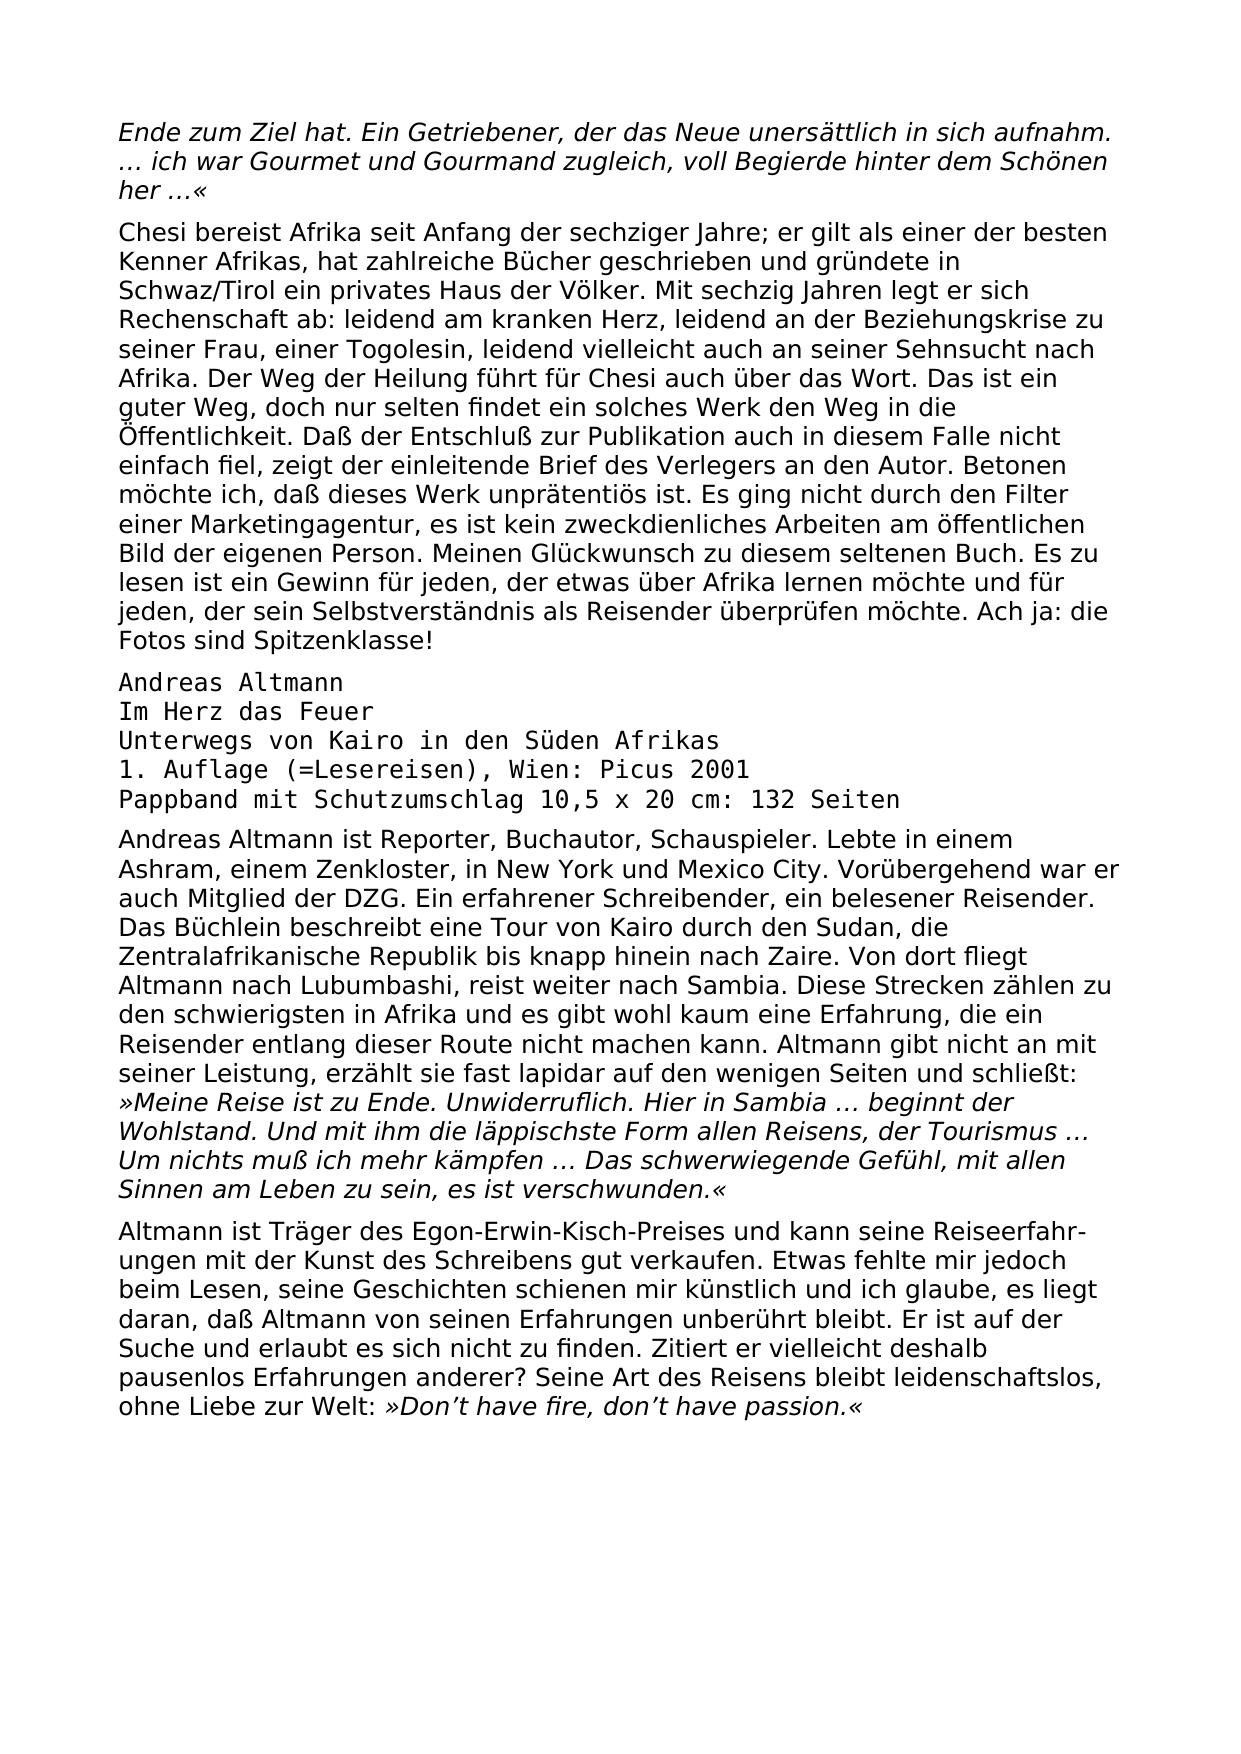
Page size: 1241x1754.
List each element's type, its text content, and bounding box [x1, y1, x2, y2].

text Andreas Altmann ist Reporter, Buchautor, Schauspieler. Lebte in einem Ashram, einem Zenkloster, in New York und Mexico City. Vorübergehend war er auch Mitglied der DZG. Ein erfahrener Schreibender, ein belesener Reisender. Das Büchlein beschreibt eine Tour von Kairo durch den Sudan, die Zentralafrikanische Republik bis knapp hinein nach Zaire. Von dort fliegt Altmann nach Lubumbashi, reist weiter nach Sambia. Diese Strecken zählen zu den schwierigsten in Afrika und es gibt wohl kaum eine Erfahrung, die ein Reisender entlang dieser Route nicht machen kann. Altmann gibt nicht an mit seiner Leistung, erzählt sie fast lapidar auf den wenigen Seiten und schließt: »Meine Reise ist zu Ende. Unwiderruflich. Hier in Sambia … beginnt der Wohlstand. Und mit ihm die läppischste Form allen Reisens, der Tourismus … Um nichts muß ich mehr kämpfen … Das schwerwiegende Gefühl, mit allen Sinnen am Leben zu sein, es ist verschwunden.« [118, 826, 1122, 1205]
text Altmann ist Träger des Egon-Erwin-Kisch-Preises und kann seine Reiseerfahr­ungen mit der Kunst des Schreibens gut verkaufen. Etwas fehlte mir jedoch beim Lesen, seine Geschichten schienen mir künstlich und ich glaube, es liegt daran, daß Altmann von seinen Erfahrungen unberührt bleibt. Er ist auf der Suche und erlaubt es sich nicht zu finden. Zitiert er vielleicht deshalb pausenlos Erfahrungen anderer? Seine Art des Reisens bleibt leidenschaftslos, ohne Liebe zur Welt: »Don’t have fire, don’t have passion.« [118, 1217, 1122, 1422]
text Chesi bereist Afrika seit Anfang der sechziger Jahre; er gilt als einer der besten Kenner Afrikas, hat zahlreiche Bücher geschrieben und gründete in Schwaz/Tirol ein privates Haus der Völker. Mit sechzig Jahren legt er sich Rechenschaft ab: leidend am kranken Herz, leidend an der Beziehungskrise zu seiner Frau, einer Togolesin, leidend vielleicht auch an seiner Sehnsucht nach Afrika. Der Weg der Heilung führt für Chesi auch über das Wort. Das ist ein guter Weg, doch nur selten findet ein solches Werk den Weg in die Öffentlichkeit. Daß der Entschluß zur Publikation auch in diesem Falle nicht einfach fiel, zeigt der einleitende Brief des Verlegers an den Autor. Betonen möchte ich, daß dieses Werk unprätentiös ist. Es ging nicht durch den Filter einer Marketingagentur, es ist kein zweckdienliches Arbeiten am öffentlichen Bild der eigenen Person. Meinen Glückwunsch zu diesem seltenen Buch. Es zu lesen ist ein Gewinn für jeden, der etwas über Afrika lernen möchte und für jeden, der sein Selbstverständnis als Reisender überprüfen möchte. Ach ja: die Fotos sind Spitzenklasse! [118, 218, 1122, 656]
text Ende zum Ziel hat. Ein Getriebener, der das Neue unersättlich in sich aufnahm. … ich war Gourmet und Gourmand zugleich, voll Begierde hinter dem Schönen her …« [118, 118, 1122, 206]
text Andreas Altmann Im Herz das Feuer Unterwegs von Kairo in den Süden Afrikas 1. Auflage (=Lesereisen), Wien: Picus 2001 Pappband mit Schutzumschlag 10,5 x 20 cm: 132 Seiten [118, 668, 1122, 814]
